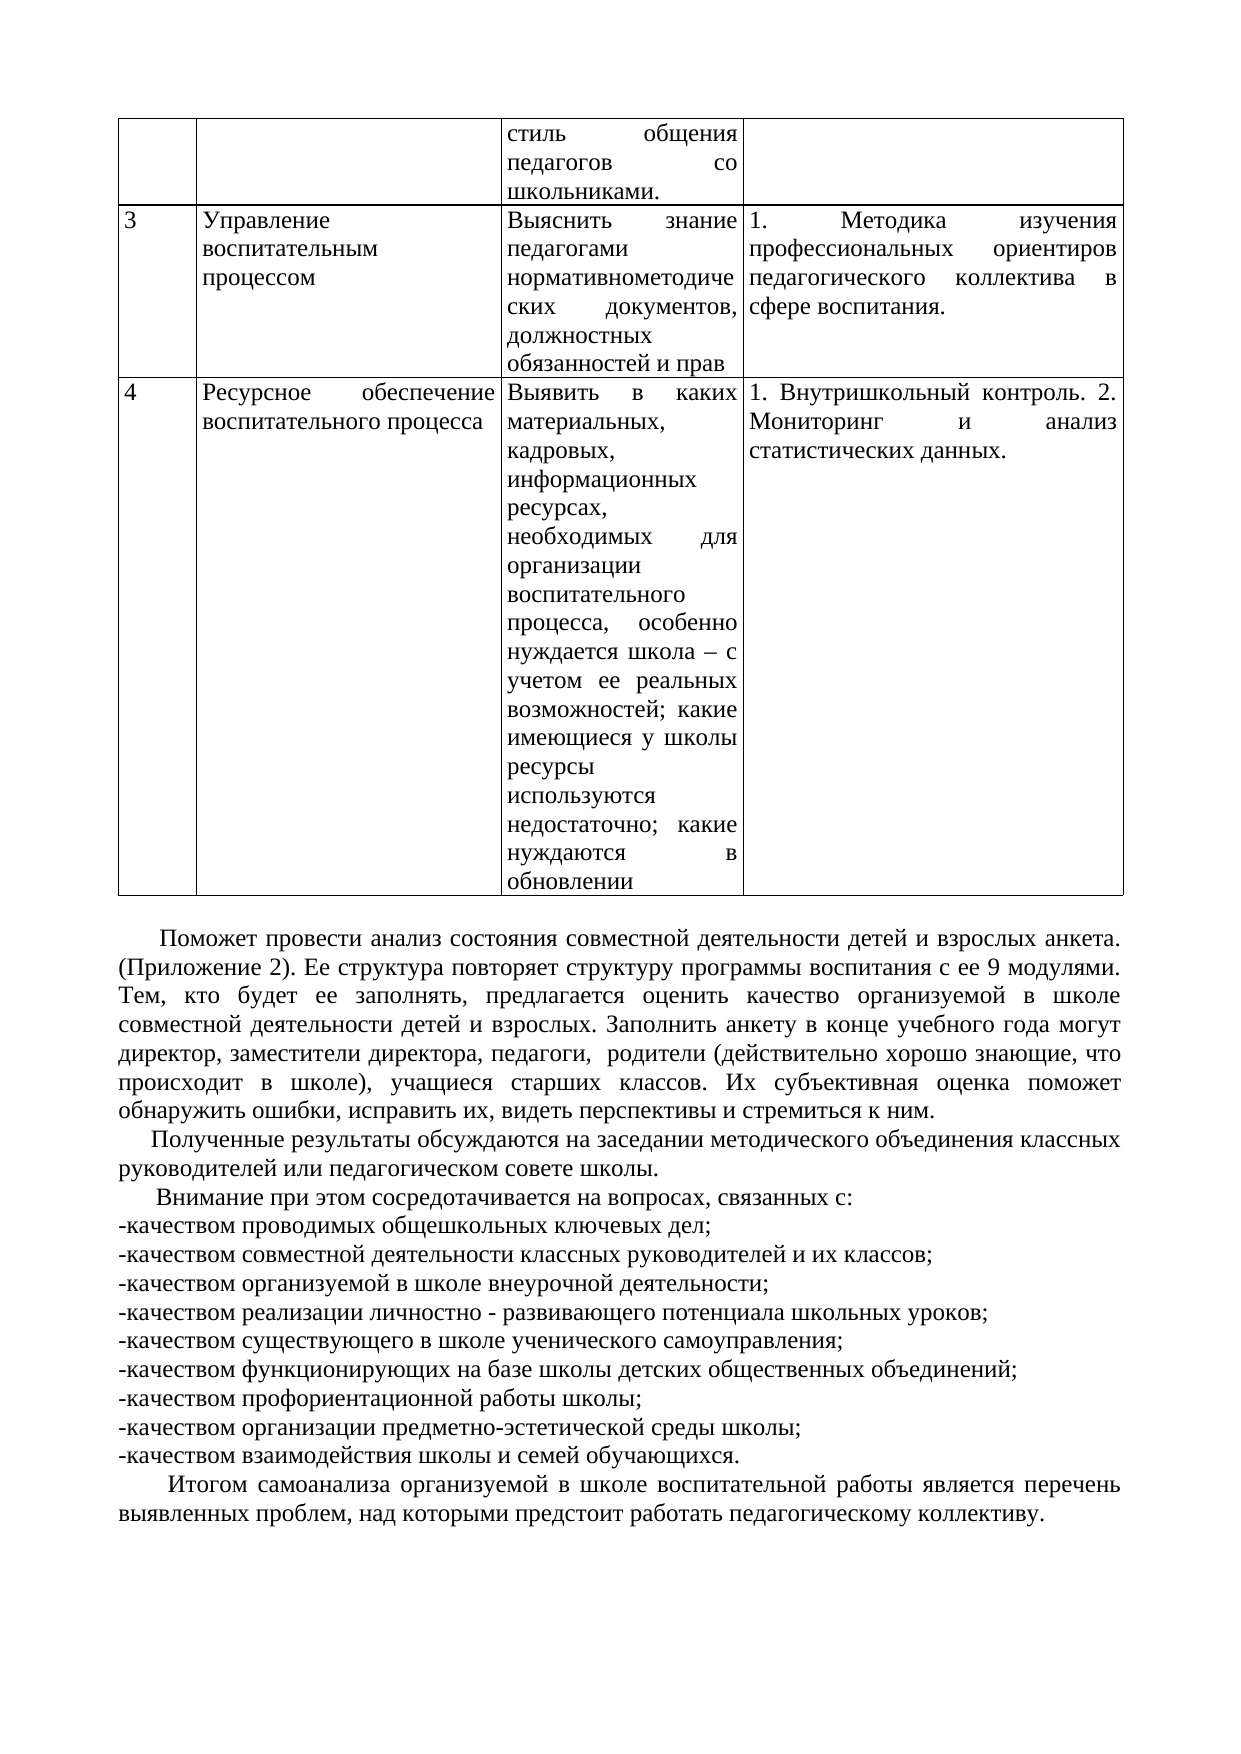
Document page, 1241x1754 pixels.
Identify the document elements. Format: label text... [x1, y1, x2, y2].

table_cell Выяснить знание педагогами нормативнометодических документов, должностных обязанностей и прав [502, 206, 743, 377]
table_cell 4 [119, 378, 196, 895]
table_cell [744, 119, 1123, 204]
text Поможет провести анализ состояния совместной деятельности детей и взрослых анкета. (Приложение 2). Ее структура повторяет структуру программы воспитания с ее 9 модулями. Тем, кто будет ее заполнять, предлагается оценить качество организуемой в школе совместной деятельности детей и взрослых. Заполнить анкету в конце учебного года могут директор, заместители директора, педагоги, родители (действительно хорошо знающие, что происходит в школе), учащиеся старших классов. Их субъективная оценка поможет обнаружить ошибки, исправить их, видеть перспективы и стремиться к ним. [118, 923, 1122, 1124]
table_cell Выявить в каких материальных, кадровых, информационных ресурсах, необходимых для организации воспитательного процесса, особенно нуждается школа – с учетом ее реальных возможностей; какие имеющиеся у школы ресурсы используются недостаточно; какие нуждаются в обновлении [502, 378, 743, 895]
table_cell [197, 119, 501, 204]
table_cell Управление воспитательным процессом [197, 206, 501, 377]
text Полученные результаты обсуждаются на заседании методического объединения классных руководителей или педагогическом совете школы. [118, 1124, 1122, 1182]
text Внимание при этом сосредотачивается на вопросах, связанных с: [118, 1182, 1122, 1211]
text Итогом самоанализа организуемой в школе воспитательной работы является перечень выявленных проблем, над которыми предстоит работать педагогическому коллективу. [118, 1469, 1122, 1527]
text -качеством существующего в школе ученического самоуправления; [118, 1326, 1122, 1354]
text -качеством проводимых общешкольных ключевых дел; [118, 1211, 1122, 1239]
table_cell 1. Внутришкольный контроль. 2. Мониторинг и анализ статистических данных. [744, 378, 1123, 895]
text -качеством реализации личностно - развивающего потенциала школьных уроков; [118, 1297, 1122, 1326]
table_cell 3 [119, 206, 196, 377]
text -качеством организуемой в школе внеурочной деятельности; [118, 1268, 1122, 1297]
text -качеством совместной деятельности классных руководителей и их классов; [118, 1239, 1122, 1268]
text -качеством профориентационной работы школы; [118, 1383, 1122, 1412]
text -качеством организации предметно-эстетической среды школы; [118, 1412, 1122, 1441]
table_cell 1. Методика изучения профессиональных ориентиров педагогического коллектива в сфере воспитания. [744, 206, 1123, 377]
text -качеством функционирующих на базе школы детских общественных объединений; [118, 1354, 1122, 1383]
table_cell стиль общения педагогов со школьниками. [502, 119, 743, 204]
table_cell Ресурсное обеспечение воспитательного процесса [197, 378, 501, 895]
text -качеством взаимодействия школы и семей обучающихся. [118, 1441, 1122, 1469]
table_cell [119, 119, 196, 204]
